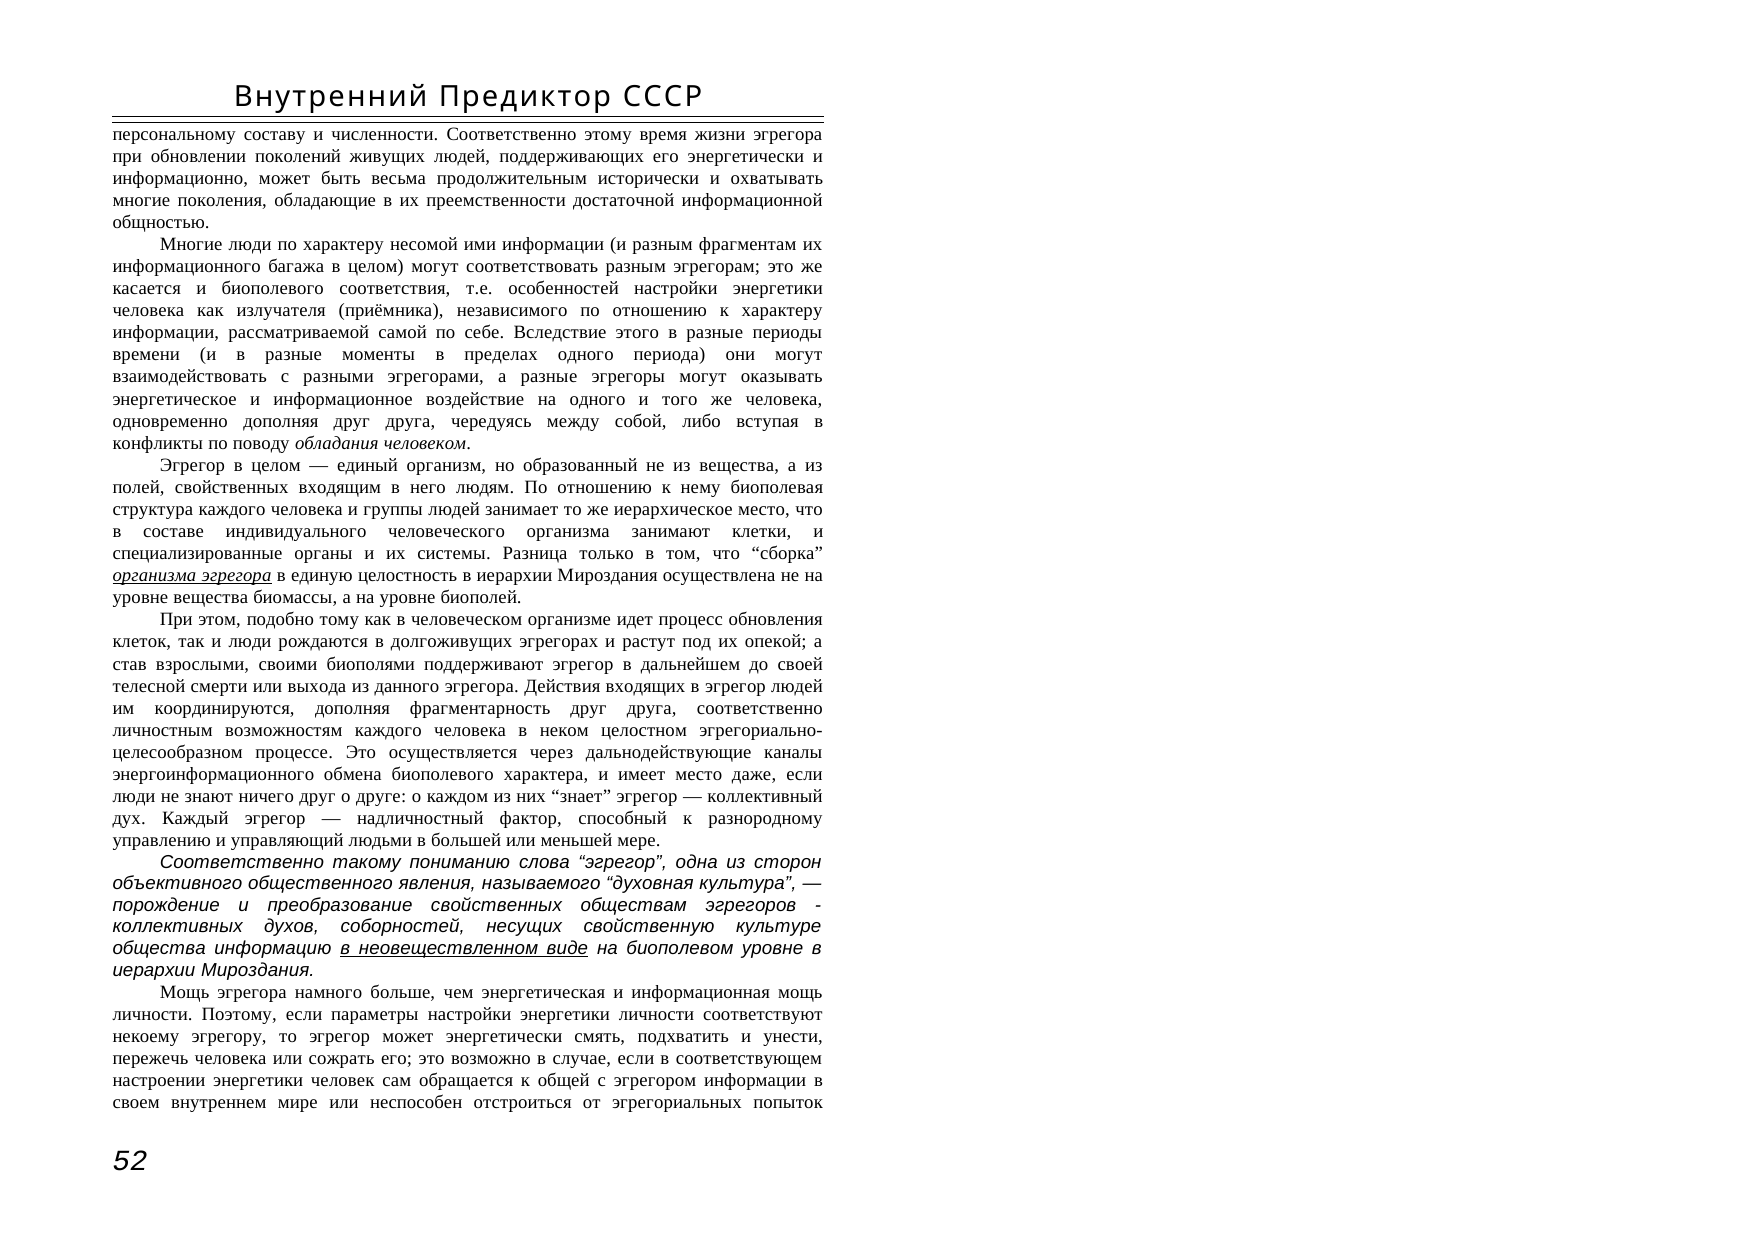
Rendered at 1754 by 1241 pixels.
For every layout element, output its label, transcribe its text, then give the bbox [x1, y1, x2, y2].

text Эгрегор в целом — единый организм, но образованный не из вещества, а из полей, свойственных входящим в него людям. По отношению к нему биополевая структура каждого человека и группы людей занимает то же иерархическое место, что в составе индивидуального человеческого организма занимают клетки, и специализированные органы и их системы. Разница только в том, что “сборка” организма эгрегора в единую целостность в иерархии Мироздания осуществлена не на уровне вещества биомассы, а на уровне биополей. [112, 453, 824, 608]
text Соответственно такому пониманию слова “эгрегор”, одна из сторон объективного общественного явления, называемого “духовная культура”, — порождение и преобразование свойственных обществам эгрегоров - коллективных духов, соборностей, несущих свойственную культуре общества информацию в неовеществленном виде на биополевом уровне в иерархии Мироздания. [112, 851, 824, 980]
text Многие люди по характеру несомой ими информации (и разным фрагментам их информационного багажа в целом) могут соответствовать разным эгрегорам; это же касается и биополевого соответствия, т.е. особенностей настройки энергетики человека как излучателя (приёмника), независимого по отношению к характеру информации, рассматриваемой самой по себе. Вследствие этого в разные периоды времени (и в разные моменты в пределах одного периода) они могут взаимодействовать с разными эгрегорами, а разные эгрегоры могут оказывать энергетическое и информационное воздействие на одного и того же человека, одновременно дополняя друг друга, чередуясь между собой, либо вступая в конфликты по поводу обладания человеком. [112, 232, 824, 453]
text При этом, подобно тому как в человеческом организме идет процесс обновления клеток, так и люди рождаются в долгоживущих эгрегорах и растут под их опекой; а став взрослыми, своими биополями поддерживают эгрегор в дальнейшем до своей телесной смерти или выхода из данного эгрегора. Действия входящих в эгрегор людей им координируются, дополняя фрагментарность друг друга, соответственно личностным возможностям каждого человека в неком целостном эгрегориально-целесообразном процессе. Это осуществляется через дальнодействующие каналы энергоинформационного обмена биополевого характера, и имеет место даже, если люди не знают ничего друг о друге: о каждом из них “знает” эгрегор — коллективный дух. Каждый эгрегор — надличностный фактор, способный к разнородному управлению и управляющий людьми в большей или меньшей мере. [112, 608, 824, 851]
text персональному составу и численности. Соответственно этому время жизни эгрегора при обновлении поколений живущих людей, поддерживающих его энергетически и информационно, может быть весьма продолжительным исторически и охватывать многие поколения, обладающие в их преемственности достаточной информационной общностью. [112, 123, 824, 232]
text Мощь эгрегора намного больше, чем энергетическая и информационная мощь личности. Поэтому, если параметры настройки энергетики личности соответствуют некоему эгрегору, то эгрегор может энергетически смять, подхватить и унести, пережечь человека или сожрать его; это возможно в случае, если в соответствующем настроении энергетики человек сам обращается к общей с эгрегором информации в своем внутреннем мире или неспособен отстроиться от эгрегориальных попыток [112, 980, 824, 1113]
